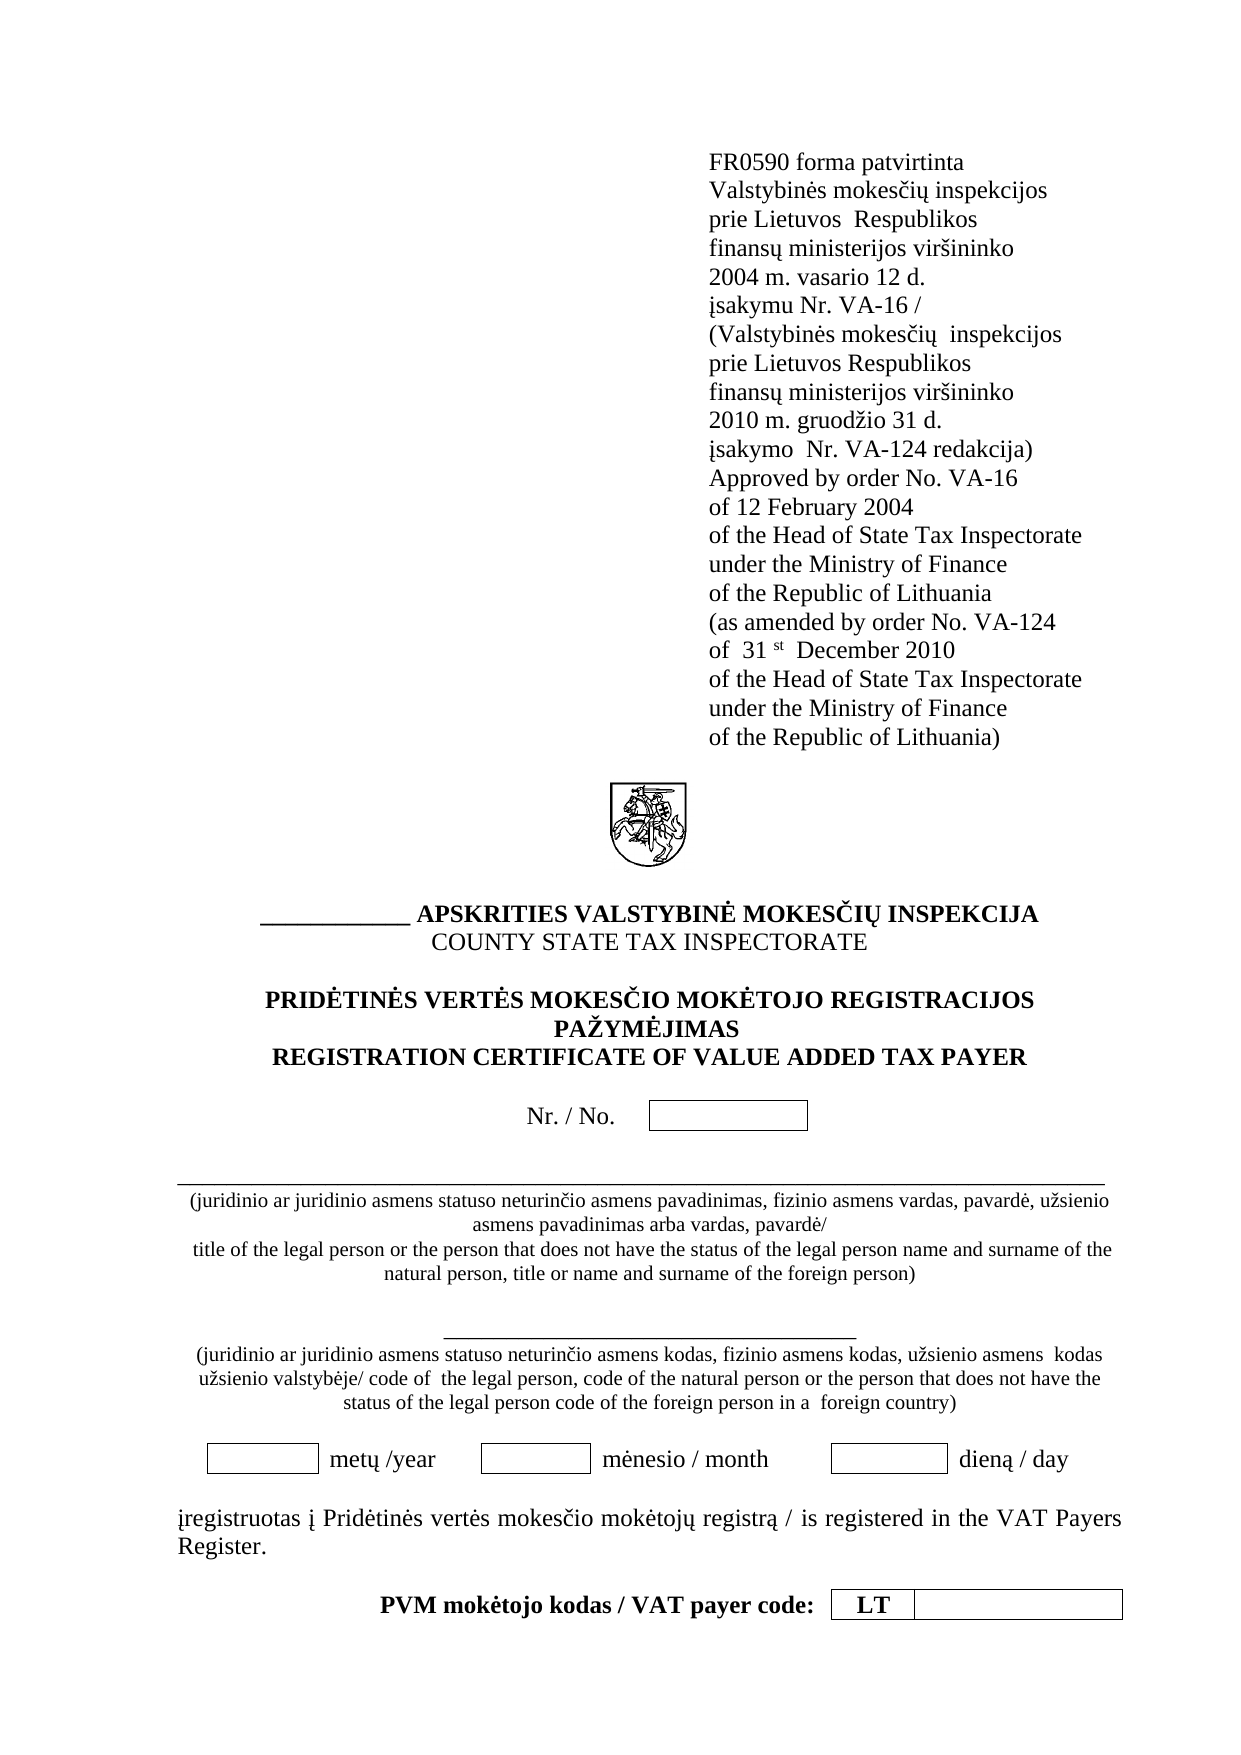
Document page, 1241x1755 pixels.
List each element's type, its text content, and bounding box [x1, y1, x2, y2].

text REGISTRATION CERTIFICATE OF VALUE ADDED TAX PAYER [177, 1042, 1122, 1071]
text of the Republic of Lithuania [177, 578, 1122, 607]
text of the Head of State Tax Inspectorate [177, 521, 1122, 549]
text County state tax inspectorate [177, 927, 1122, 956]
text _________________________________ [177, 1313, 1122, 1342]
text PRIDĖTINĖS VERTĖS MOKESČIO MOKĖTOJO Registracijos pažymėjimas [177, 985, 1122, 1042]
text Valstybinės mokesčių inspekcijos [177, 176, 1122, 204]
table_header [177, 1443, 207, 1473]
table_header [650, 1101, 807, 1130]
text of the Republic of Lithuania) [177, 722, 1122, 751]
table_header mėnesio / month [591, 1443, 831, 1473]
table_header [808, 1100, 1122, 1130]
text 2004 m. vasario 12 d. [177, 262, 1122, 291]
text ____________ apskrities valstybinė mokesčių inspekcijA [177, 899, 1122, 927]
text (as amended by order No. VA-124 [177, 607, 1122, 636]
text of the Head of State Tax Inspectorate [177, 664, 1122, 693]
text prie Lietuvos Respublikos [177, 348, 1122, 377]
table_header metų /year [319, 1443, 481, 1473]
text title of the legal person or the person that does not have the status of the legal person name and surname of the natural person, title or name and surname of the foreign person) [177, 1236, 1122, 1284]
text įregistruotas į Pridėtinės vertės mokesčio mokėtojų registrą / is registered in the VAT Payers Register. [177, 1503, 1122, 1560]
table_header [482, 1444, 590, 1473]
table_header PVM mokėtojo kodas / VAT payer code: [177, 1589, 831, 1619]
text finansų ministerijos viršininko [177, 377, 1122, 406]
text 2010 m. gruodžio 31 d. [177, 406, 1122, 434]
text (juridinio ar juridinio asmens statuso neturinčio asmens kodas, fizinio asmens kodas, užsienio asmens kodas užsienio valstybėje/ code of the legal person, code of the natural person or the person that does not have the status of the legal person code of the foreign person in a foreign country) [177, 1342, 1122, 1414]
table_header [177, 1100, 492, 1130]
table_header [915, 1590, 1122, 1619]
text under the Ministry of Finance [177, 693, 1122, 722]
text under the Ministry of Finance [177, 549, 1122, 578]
text (juridinio ar juridinio asmens statuso neturinčio asmens pavadinimas, fizinio asmens vardas, pavardė, užsienio asmens pavadinimas arba vardas, pavardė/ [177, 1188, 1122, 1236]
text prie Lietuvos Respublikos [177, 204, 1122, 233]
text finansų ministerijos viršininko [177, 233, 1122, 262]
text įsakymu Nr. VA-16 / [177, 291, 1122, 319]
text _ [177, 1159, 1122, 1188]
table_header [832, 1444, 947, 1473]
text Approved by order No. VA-16 [177, 463, 1122, 492]
text (Valstybinės mokesčių inspekcijos [177, 319, 1122, 348]
table_header LT [832, 1590, 914, 1619]
text of 31 st December 2010 [177, 636, 1122, 664]
text of 12 February 2004 [177, 492, 1122, 521]
text įsakymo Nr. VA-124 redakcija) [177, 434, 1122, 463]
table_header dieną / day [948, 1443, 1122, 1473]
table_header [208, 1444, 318, 1473]
table_header Nr. / No. [492, 1100, 649, 1130]
text FR0590 forma patvirtinta [177, 147, 1122, 176]
